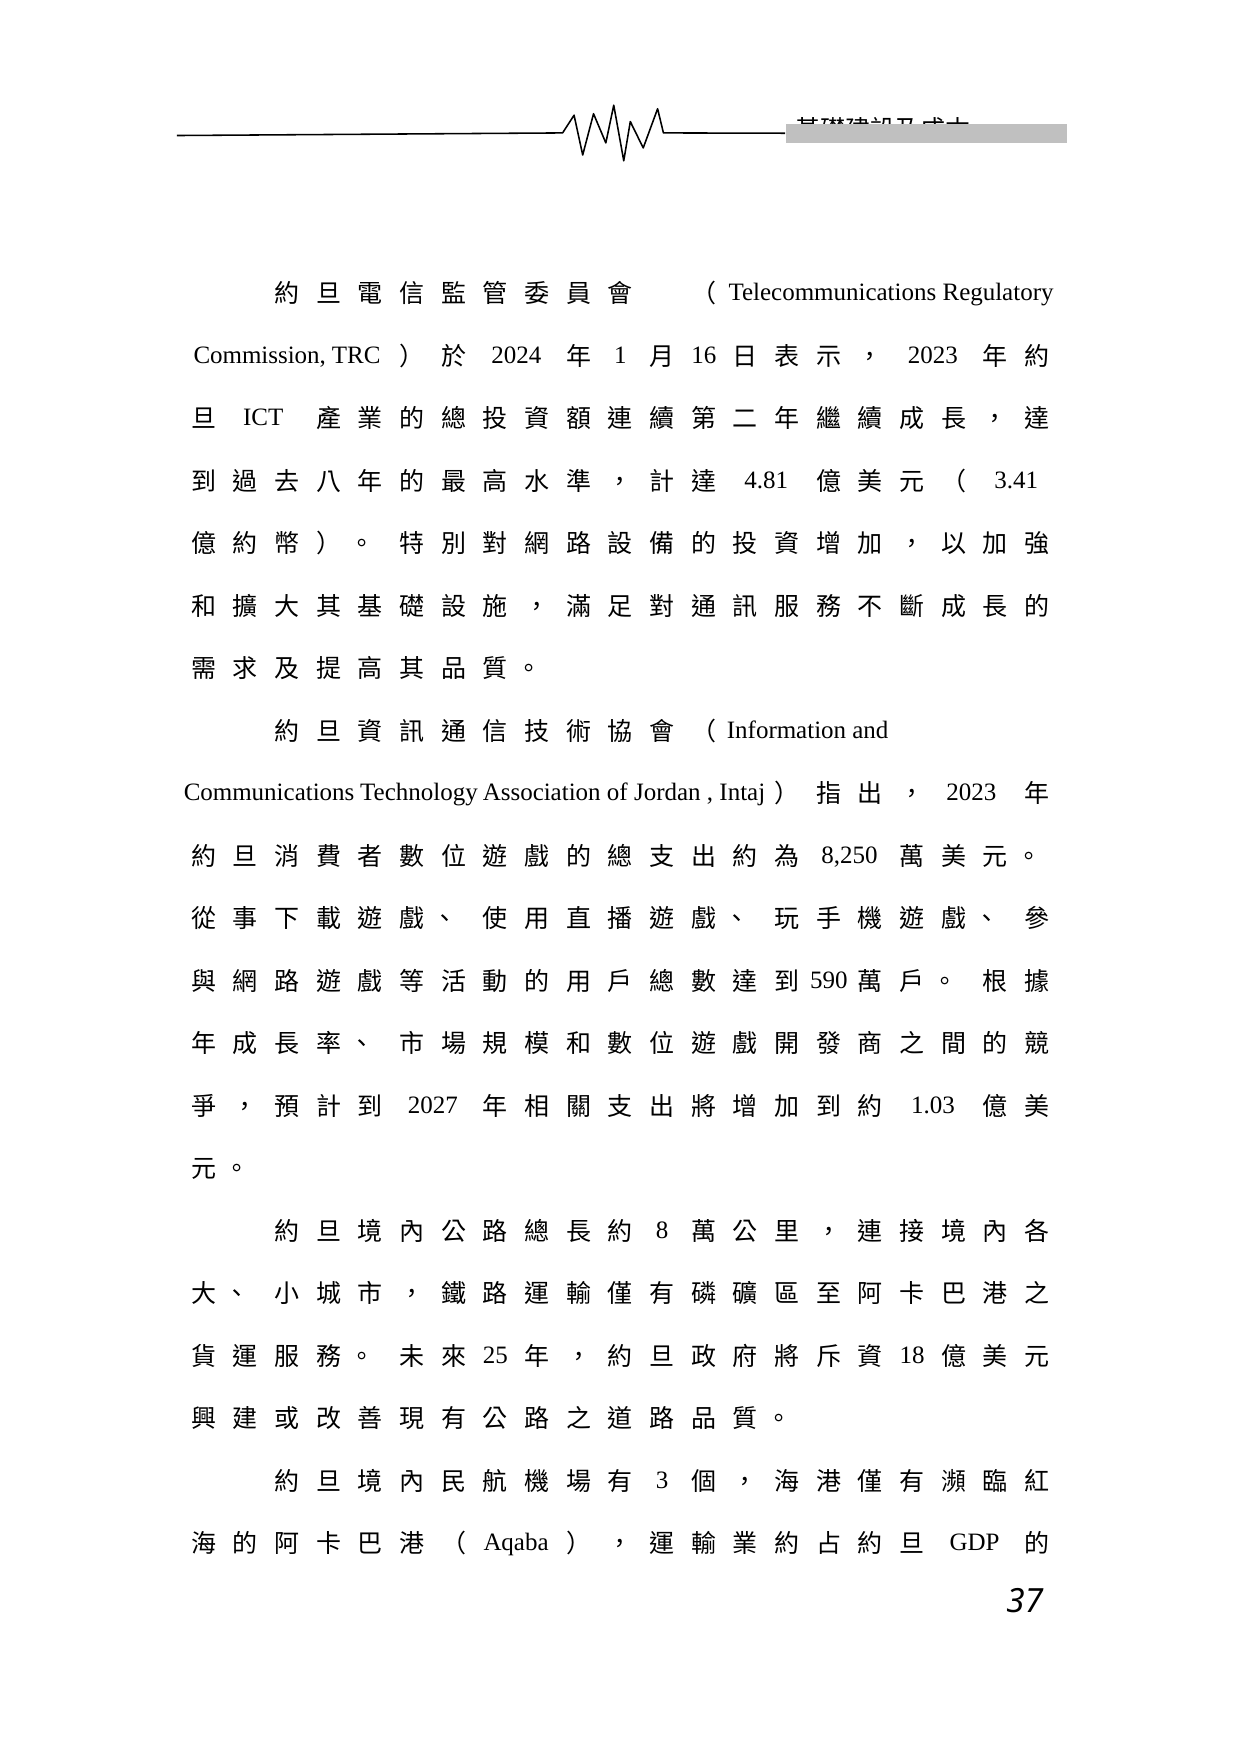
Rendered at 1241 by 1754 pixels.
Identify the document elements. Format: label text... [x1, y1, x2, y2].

text 約旦電信監管委員會 （Telecommunications Regulatory Commission, TRC）於2024年1月16日表示，2023年約旦ICT 產業的總投資額連續第二年繼續成長，達到過去八年的最高水準，計達4.81億美元（3.41億約幣）。特別對網路設備的投資增加，以加強和擴大其基礎設施，滿足對通訊服務不斷成長的需求及提高其品質。 [183, 250, 1058, 688]
text 約旦資訊通信技術協會（Information and Communications Technology Association of Jordan , Intaj）指出，2023 年約旦消費者數位遊戲的總支出約為8,250萬美元。從事下載遊戲、使用直播遊戲、玩手機遊戲、參與網路遊戲等活動的用戶總數達到590萬戶。根據年成長率、市場規模和數位遊戲開發商之間的競爭，預計到2027年相關支出將增加到約1.03億美元。 [183, 688, 1058, 1188]
text 約旦境內公路總長約8萬公里，連接境內各大、小城市，鐵路運輸僅有磷礦區至阿卡巴港之貨運服務。未來25年，約旦政府將斥資18億美元興建或改善現有公路之道路品質。 [183, 1188, 1058, 1438]
text 約旦境內民航機場有3個，海港僅有瀕臨紅海的阿卡巴港（Aqaba），運輸業約占約旦GDP的 [183, 1438, 1058, 1563]
